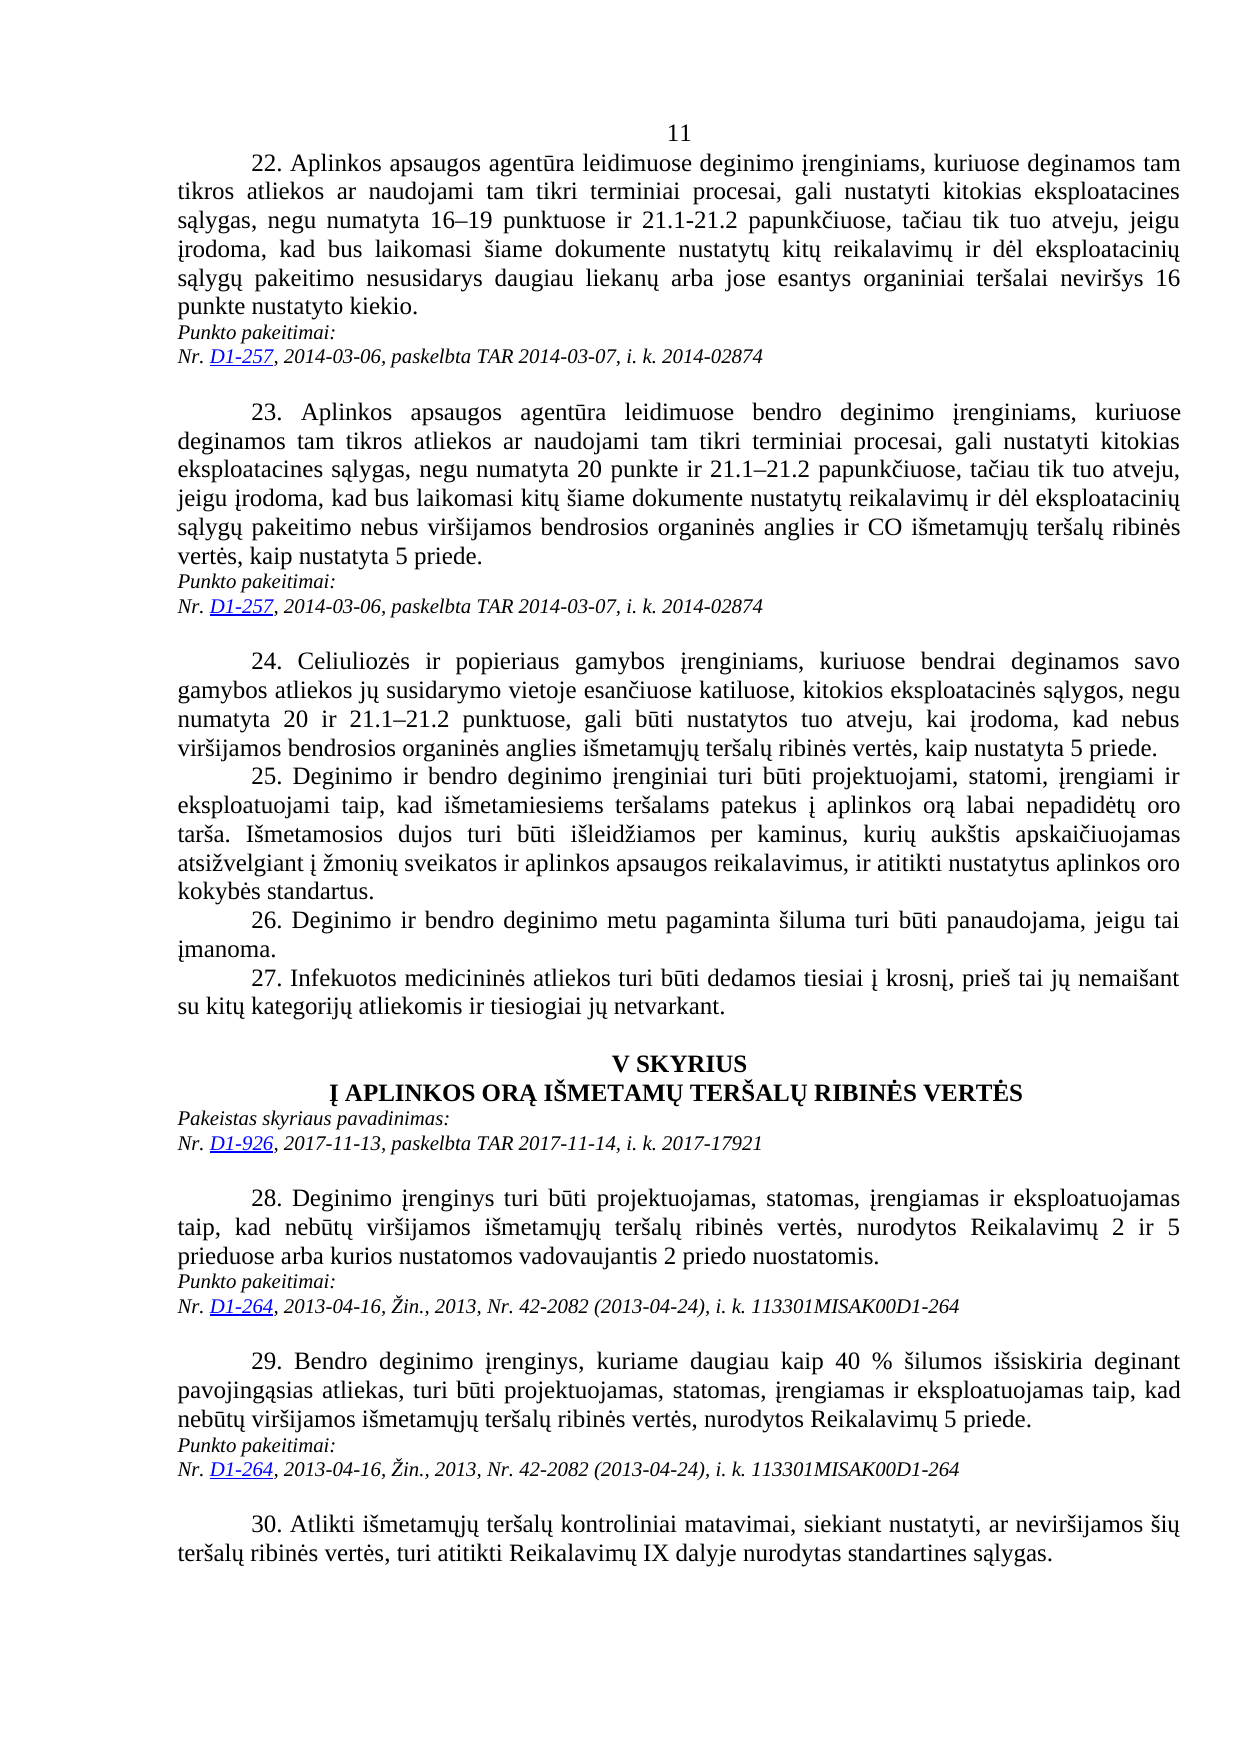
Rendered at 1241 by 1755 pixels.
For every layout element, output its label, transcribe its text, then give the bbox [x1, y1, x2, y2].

text Nr. D1-257, 2014-03-06, paskelbta TAR 2014-03-07, i. k. 2014-02874 [177, 344, 1181, 368]
text 25. Deginimo ir bendro deginimo įrenginiai turi būti projektuojami, statomi, įrengiami ir eksploatuojami taip, kad išmetamiesiems teršalams patekus į aplinkos orą labai nepadidėtų oro tarša. Išmetamosios dujos turi būti išleidžiamos per kaminus, kurių aukštis apskaičiuojamas atsižvelgiant į žmonių sveikatos ir aplinkos apsaugos reikalavimus, ir atitikti nustatytus aplinkos oro kokybės standartus. [177, 761, 1181, 905]
text Nr. D1-257, 2014-03-06, paskelbta TAR 2014-03-07, i. k. 2014-02874 [177, 593, 1181, 618]
text 28. Deginimo įrenginys turi būti projektuojamas, statomas, įrengiamas ir eksploatuojamas taip, kad nebūtų viršijamos išmetamųjų teršalų ribinės vertės, nurodytos Reikalavimų 2 ir 5 prieduose arba kurios nustatomos vadovaujantis 2 priedo nuostatomis. [177, 1183, 1181, 1269]
text Punkto pakeitimai: [177, 1433, 1181, 1457]
text Nr. D1-264, 2013-04-16, Žin., 2013, Nr. 42-2082 (2013-04-24), i. k. 113301MISAK00D1-264 [177, 1457, 1181, 1481]
text 22. Aplinkos apsaugos agentūra leidimuose deginimo įrenginiams, kuriuose deginamos tam tikros atliekos ar naudojami tam tikri terminiai procesai, gali nustatyti kitokias eksploatacines sąlygas, negu numatyta 16–19 punktuose ir 21.1-21.2 papunkčiuose, tačiau tik tuo atveju, jeigu įrodoma, kad bus laikomasi šiame dokumente nustatytų kitų reikalavimų ir dėl eksploatacinių sąlygų pakeitimo nesusidarys daugiau liekanų arba jose esantys organiniai teršalai neviršys 16 punkte nustatyto kiekio. [177, 148, 1181, 320]
text Į APLINKOS ORĄ IŠMETAMŲ TERŠALŲ RIBINĖS VERTĖS [177, 1078, 1181, 1106]
text Punkto pakeitimai: [177, 320, 1181, 344]
text 23. Aplinkos apsaugos agentūra leidimuose bendro deginimo įrenginiams, kuriuose deginamos tam tikros atliekos ar naudojami tam tikri terminiai procesai, gali nustatyti kitokias eksploatacines sąlygas, negu numatyta 20 punkte ir 21.1–21.2 papunkčiuose, tačiau tik tuo atveju, jeigu įrodoma, kad bus laikomasi kitų šiame dokumente nustatytų reikalavimų ir dėl eksploatacinių sąlygų pakeitimo nebus viršijamos bendrosios organinės anglies ir CO išmetamųjų teršalų ribinės vertės, kaip nustatyta 5 priede. [177, 397, 1181, 569]
text Punkto pakeitimai: [177, 1269, 1181, 1293]
text 24. Celiuliozės ir popieriaus gamybos įrenginiams, kuriuose bendrai deginamos savo gamybos atliekos jų susidarymo vietoje esančiuose katiluose, kitokios eksploatacinės sąlygos, negu numatyta 20 ir 21.1–21.2 punktuose, gali būti nustatytos tuo atveju, kai įrodoma, kad nebus viršijamos bendrosios organinės anglies išmetamųjų teršalų ribinės vertės, kaip nustatyta 5 priede. [177, 646, 1181, 761]
text 27. Infekuotos medicininės atliekos turi būti dedamos tiesiai į krosnį, prieš tai jų nemaišant su kitų kategorijų atliekomis ir tiesiogiai jų netvarkant. [177, 963, 1181, 1020]
text 29. Bendro deginimo įrenginys, kuriame daugiau kaip 40 % šilumos išsiskiria deginant pavojingąsias atliekas, turi būti projektuojamas, statomas, įrengiamas ir eksploatuojamas taip, kad nebūtų viršijamos išmetamųjų teršalų ribinės vertės, nurodytos Reikalavimų 5 priede. [177, 1346, 1181, 1433]
text Punkto pakeitimai: [177, 569, 1181, 593]
text V SKYRIUS [177, 1049, 1181, 1078]
text Nr. D1-926, 2017-11-13, paskelbta TAR 2017-11-14, i. k. 2017-17921 [177, 1130, 1181, 1154]
text Pakeistas skyriaus pavadinimas: [177, 1106, 1181, 1130]
text Nr. D1-264, 2013-04-16, Žin., 2013, Nr. 42-2082 (2013-04-24), i. k. 113301MISAK00D1-264 [177, 1293, 1181, 1318]
text 26. Deginimo ir bendro deginimo metu pagaminta šiluma turi būti panaudojama, jeigu tai įmanoma. [177, 905, 1181, 963]
text 30. Atlikti išmetamųjų teršalų kontroliniai matavimai, siekiant nustatyti, ar neviršijamos šių teršalų ribinės vertės, turi atitikti Reikalavimų IX dalyje nurodytas standartines sąlygas. [177, 1509, 1181, 1567]
